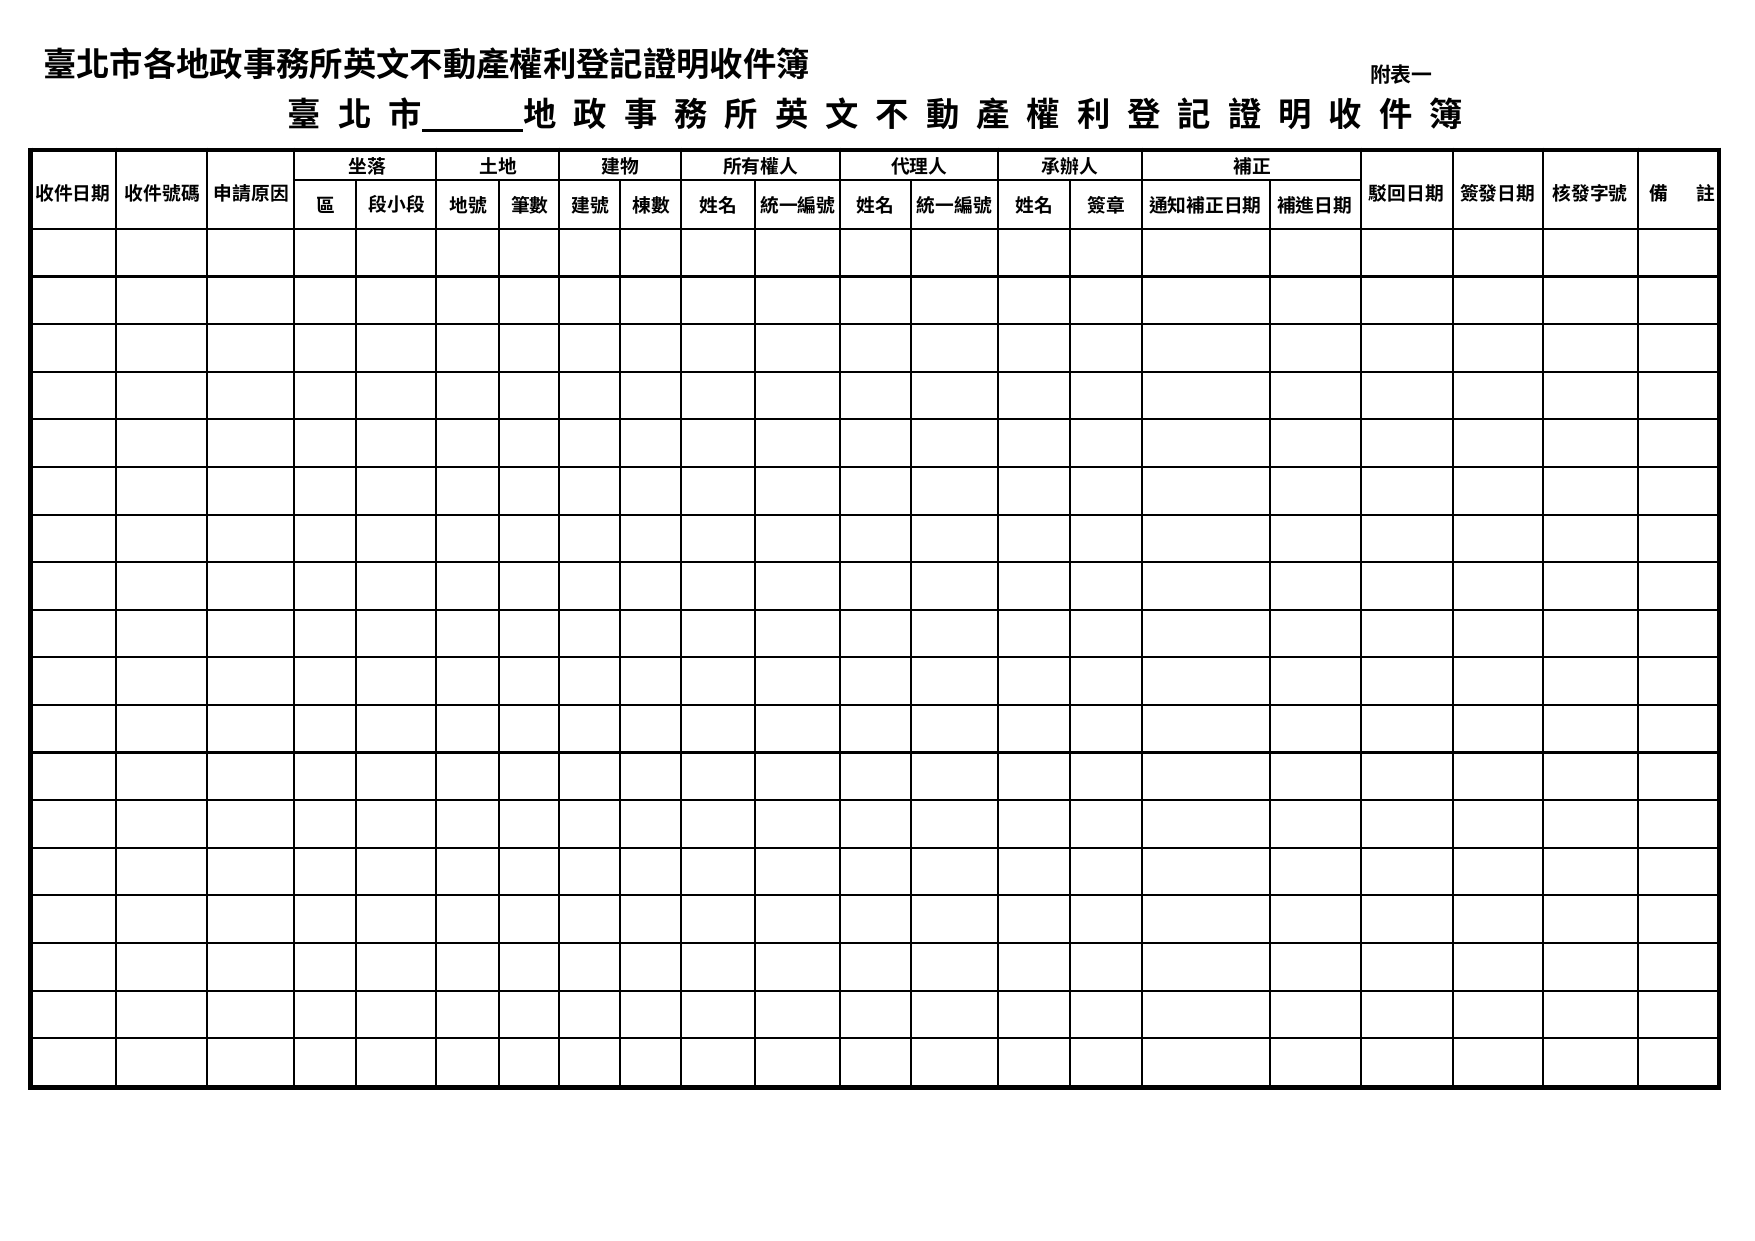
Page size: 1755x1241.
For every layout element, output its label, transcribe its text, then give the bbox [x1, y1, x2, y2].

table_cell [756, 1039, 839, 1085]
table_cell [1639, 896, 1717, 942]
table_cell [295, 706, 355, 751]
table_cell [682, 801, 754, 847]
table_cell 筆數 [500, 181, 558, 228]
table_cell [682, 420, 754, 466]
table_cell [1362, 849, 1452, 894]
table_cell [1271, 801, 1360, 847]
table_cell [117, 230, 206, 275]
table_cell [1143, 468, 1269, 513]
table_cell [621, 896, 680, 942]
table_cell [1143, 278, 1269, 323]
table_cell [841, 373, 910, 418]
table_cell [841, 849, 910, 894]
table_cell [756, 801, 839, 847]
table_cell [756, 563, 839, 609]
table_cell [500, 278, 558, 323]
table_cell [560, 944, 619, 989]
table_cell [682, 278, 754, 323]
table_cell [1454, 420, 1542, 466]
table_cell [682, 373, 754, 418]
table_cell [295, 1039, 355, 1085]
table_cell [912, 230, 997, 275]
table_cell [295, 754, 355, 799]
table_cell [1143, 230, 1269, 275]
table_cell [437, 1039, 498, 1085]
table_cell [208, 896, 293, 942]
table_cell [912, 706, 997, 751]
table_cell [357, 516, 435, 561]
table_cell [1454, 849, 1542, 894]
table_cell [841, 563, 910, 609]
table_cell [33, 992, 115, 1037]
table_cell [999, 849, 1069, 894]
table_cell [1639, 992, 1717, 1037]
table_cell [1454, 1039, 1542, 1085]
table_cell [999, 468, 1069, 513]
table_cell [841, 706, 910, 751]
table_cell [560, 373, 619, 418]
table_cell [208, 849, 293, 894]
table_cell [682, 658, 754, 704]
table_cell [621, 611, 680, 656]
table_cell [500, 563, 558, 609]
table_cell [500, 420, 558, 466]
table_cell [295, 516, 355, 561]
table_cell [1271, 944, 1360, 989]
table_header 土地 [437, 152, 558, 179]
table_cell [682, 563, 754, 609]
table_cell [437, 278, 498, 323]
table_cell [756, 658, 839, 704]
table_cell [33, 563, 115, 609]
table_cell [1071, 563, 1141, 609]
table_cell [1071, 658, 1141, 704]
table_cell [1362, 325, 1452, 371]
table_cell [295, 849, 355, 894]
table_cell [1454, 373, 1542, 418]
table_cell [500, 516, 558, 561]
table_cell [841, 801, 910, 847]
table_cell [1271, 754, 1360, 799]
table_cell [841, 944, 910, 989]
table_cell [33, 706, 115, 751]
table_cell [560, 706, 619, 751]
table_cell [1454, 658, 1542, 704]
table_cell [1362, 706, 1452, 751]
table_cell [682, 944, 754, 989]
text 3 [17, 897, 28, 925]
table_cell 姓名 [682, 181, 754, 228]
table_cell [1143, 706, 1269, 751]
table_cell [841, 992, 910, 1037]
table_cell [33, 896, 115, 942]
table_cell 統一編號 [912, 181, 997, 228]
table_cell [1271, 563, 1360, 609]
table_cell [1143, 801, 1269, 847]
table_cell [117, 611, 206, 656]
table_cell [1544, 896, 1637, 942]
table_cell [1071, 278, 1141, 323]
table_cell [756, 706, 839, 751]
table_cell [33, 230, 115, 275]
table_cell [560, 278, 619, 323]
table_cell [208, 373, 293, 418]
table_cell [560, 849, 619, 894]
table_cell [437, 706, 498, 751]
table_cell [682, 325, 754, 371]
table_cell [621, 754, 680, 799]
table_cell [437, 468, 498, 513]
table_cell [1639, 944, 1717, 989]
table_header 承辦人 [999, 152, 1141, 179]
table_cell [1271, 325, 1360, 371]
table_cell [999, 516, 1069, 561]
table_cell [117, 658, 206, 704]
table_cell [33, 278, 115, 323]
table_cell [756, 468, 839, 513]
table_cell [1271, 611, 1360, 656]
table_cell [999, 896, 1069, 942]
table_cell [841, 754, 910, 799]
table_cell [1544, 278, 1637, 323]
table_cell [621, 325, 680, 371]
table_cell [1454, 944, 1542, 989]
table_cell [560, 516, 619, 561]
table_cell [682, 706, 754, 751]
table_header 建物 [560, 152, 680, 179]
table_cell [1639, 516, 1717, 561]
table_cell [437, 373, 498, 418]
table_cell [437, 516, 498, 561]
table_cell [500, 468, 558, 513]
table_cell [1544, 658, 1637, 704]
table_cell [999, 611, 1069, 656]
table_cell [999, 373, 1069, 418]
table_cell [1271, 468, 1360, 513]
table_cell [1544, 1039, 1637, 1085]
table_cell [841, 516, 910, 561]
table_cell [1362, 1039, 1452, 1085]
table_cell 統一編號 [756, 181, 839, 228]
table_header 核發字號 [1544, 152, 1637, 228]
table_cell [295, 468, 355, 513]
table_cell [1071, 992, 1141, 1037]
table_cell [33, 325, 115, 371]
table_cell [841, 278, 910, 323]
table_cell [1143, 849, 1269, 894]
table_cell [912, 801, 997, 847]
table_cell [841, 468, 910, 513]
table_cell [560, 896, 619, 942]
table_cell [357, 1039, 435, 1085]
table_cell [357, 611, 435, 656]
table_cell [756, 325, 839, 371]
table_cell [682, 468, 754, 513]
table_header 補正 [1143, 152, 1360, 179]
table_cell [841, 896, 910, 942]
table_cell [560, 801, 619, 847]
table_cell [1362, 992, 1452, 1037]
table_cell [295, 992, 355, 1037]
table_cell [1071, 849, 1141, 894]
table_cell [1143, 420, 1269, 466]
table_cell [621, 278, 680, 323]
table_header 簽發日期 [1454, 152, 1542, 228]
table_cell [621, 801, 680, 847]
table_cell [999, 801, 1069, 847]
table_cell [1362, 754, 1452, 799]
table_cell [999, 706, 1069, 751]
table_cell [1071, 373, 1141, 418]
table_cell [1544, 611, 1637, 656]
table_cell [1454, 754, 1542, 799]
table_cell [1454, 468, 1542, 513]
table_cell [437, 563, 498, 609]
table_cell [912, 754, 997, 799]
table_cell [357, 992, 435, 1037]
table_cell [1544, 944, 1637, 989]
table_cell [1071, 1039, 1141, 1085]
table_cell [1143, 325, 1269, 371]
table_cell [1639, 230, 1717, 275]
table_cell [621, 992, 680, 1037]
table_cell [1639, 849, 1717, 894]
table_cell [295, 611, 355, 656]
table_cell [1143, 992, 1269, 1037]
table_cell [1271, 420, 1360, 466]
table_cell [500, 230, 558, 275]
table_cell [999, 230, 1069, 275]
table_cell [1143, 373, 1269, 418]
table_cell [208, 801, 293, 847]
table_cell [1544, 801, 1637, 847]
table_cell [1544, 849, 1637, 894]
table_cell [1454, 706, 1542, 751]
table_cell [437, 992, 498, 1037]
table_cell [357, 658, 435, 704]
table_cell [1362, 420, 1452, 466]
table_cell [1544, 230, 1637, 275]
table_cell [437, 754, 498, 799]
table_cell [437, 611, 498, 656]
table_cell [117, 896, 206, 942]
table_cell [1071, 468, 1141, 513]
table_cell [117, 801, 206, 847]
table_cell [1143, 658, 1269, 704]
table_cell [560, 325, 619, 371]
table_cell [1639, 420, 1717, 466]
table_cell [295, 420, 355, 466]
table_header 駁回日期 [1362, 152, 1452, 228]
table_cell [841, 658, 910, 704]
table_cell [621, 658, 680, 704]
table_cell [560, 992, 619, 1037]
table_cell [117, 373, 206, 418]
table_cell [117, 325, 206, 371]
table_cell [682, 516, 754, 561]
table_cell [437, 325, 498, 371]
table_cell 建號 [560, 181, 619, 228]
table_cell [1362, 896, 1452, 942]
table_cell [117, 706, 206, 751]
table_cell [208, 658, 293, 704]
table_cell [1071, 420, 1141, 466]
table_cell [500, 706, 558, 751]
table_cell [117, 1039, 206, 1085]
table_cell [357, 230, 435, 275]
table_cell [1544, 563, 1637, 609]
table_cell [912, 992, 997, 1037]
table_cell [841, 230, 910, 275]
table_cell [621, 563, 680, 609]
table_cell [1544, 468, 1637, 513]
table_cell [1544, 516, 1637, 561]
table_cell [682, 1039, 754, 1085]
table_header 代理人 [841, 152, 997, 179]
table_cell [500, 658, 558, 704]
table_header 坐落 [295, 152, 435, 179]
table_header 申請原因 [208, 152, 293, 228]
table_cell [756, 278, 839, 323]
table_cell [912, 563, 997, 609]
table_cell [756, 849, 839, 894]
table_header 備 註 [1639, 152, 1717, 228]
table_cell 姓名 [841, 181, 910, 228]
table_cell [117, 278, 206, 323]
table_cell [1454, 230, 1542, 275]
table_cell [437, 230, 498, 275]
table_cell [682, 849, 754, 894]
table_cell [437, 849, 498, 894]
table_cell [912, 278, 997, 323]
text 3 [1722, 897, 1733, 925]
table_cell [295, 278, 355, 323]
table_cell [357, 278, 435, 323]
table_cell [295, 563, 355, 609]
table_cell [1143, 1039, 1269, 1085]
table_cell [1454, 325, 1542, 371]
table_cell [756, 992, 839, 1037]
table_cell [1639, 658, 1717, 704]
table_cell [33, 420, 115, 466]
table_cell [357, 325, 435, 371]
table_cell [621, 1039, 680, 1085]
table_cell [357, 706, 435, 751]
table_cell [682, 754, 754, 799]
table_cell [756, 611, 839, 656]
table_cell [1639, 468, 1717, 513]
table_cell [295, 944, 355, 989]
table_cell [560, 563, 619, 609]
table_cell [500, 801, 558, 847]
table_cell [621, 230, 680, 275]
table_cell [841, 611, 910, 656]
table_cell [756, 754, 839, 799]
table_cell [560, 611, 619, 656]
table_cell 簽章 [1071, 181, 1141, 228]
table_cell [912, 658, 997, 704]
table_cell [437, 420, 498, 466]
table_cell [999, 1039, 1069, 1085]
table_cell [295, 230, 355, 275]
table_cell [208, 420, 293, 466]
table_cell [208, 944, 293, 989]
table_cell [357, 849, 435, 894]
table_cell [437, 801, 498, 847]
table_cell [560, 754, 619, 799]
table_cell [1071, 754, 1141, 799]
table_cell [500, 992, 558, 1037]
table_cell [1639, 611, 1717, 656]
table_cell [1271, 373, 1360, 418]
table_cell [357, 944, 435, 989]
table_cell [912, 373, 997, 418]
table_cell [357, 420, 435, 466]
table_cell [295, 801, 355, 847]
table_cell [1271, 849, 1360, 894]
table_cell [912, 849, 997, 894]
table_cell [437, 896, 498, 942]
table_cell [1454, 992, 1542, 1037]
table_cell 通知補正日期 [1143, 181, 1269, 228]
table_cell [117, 563, 206, 609]
table_cell [1143, 944, 1269, 989]
table_cell [500, 373, 558, 418]
table_cell 棟數 [621, 181, 680, 228]
table_cell [560, 1039, 619, 1085]
table_cell [999, 420, 1069, 466]
table_cell [1362, 373, 1452, 418]
table_cell [33, 373, 115, 418]
table_cell [1362, 944, 1452, 989]
text 臺 北 市 地 政 事 務 所 英 文 不 動 產 權 利 登 記 證 明 收 件 簿 [17, 85, 1733, 137]
table_cell [357, 801, 435, 847]
table_cell [1071, 896, 1141, 942]
table_cell [208, 278, 293, 323]
table_cell [841, 325, 910, 371]
table_cell [1639, 563, 1717, 609]
table_cell [1544, 420, 1637, 466]
table_cell 地號 [437, 181, 498, 228]
table_cell [1071, 801, 1141, 847]
table_cell [1071, 230, 1141, 275]
table_cell 補進日期 [1271, 181, 1360, 228]
table_cell [912, 420, 997, 466]
table_cell [912, 611, 997, 656]
table_cell [1362, 801, 1452, 847]
text 臺北市各地政事務所英文不動產權利登記證明收件簿 附表一 [17, 42, 1458, 85]
table_cell [621, 373, 680, 418]
table_cell [117, 420, 206, 466]
table_cell [33, 849, 115, 894]
table_cell [560, 230, 619, 275]
table_cell [1454, 516, 1542, 561]
table_cell [1271, 992, 1360, 1037]
table_cell [621, 516, 680, 561]
table_cell [1271, 1039, 1360, 1085]
table_cell [1639, 278, 1717, 323]
table_cell [208, 611, 293, 656]
table_cell [1271, 706, 1360, 751]
table_cell [1362, 516, 1452, 561]
table_cell [1544, 325, 1637, 371]
table_cell [1639, 754, 1717, 799]
table_cell [295, 658, 355, 704]
table_cell [357, 468, 435, 513]
table_cell [912, 944, 997, 989]
table_cell [33, 1039, 115, 1085]
table_cell [117, 944, 206, 989]
table_cell [999, 754, 1069, 799]
table_cell [682, 611, 754, 656]
table_cell [1271, 230, 1360, 275]
table_cell [295, 373, 355, 418]
table_cell [33, 754, 115, 799]
table_cell [841, 1039, 910, 1085]
table_cell [999, 658, 1069, 704]
table_cell [999, 325, 1069, 371]
table_cell [117, 754, 206, 799]
table_cell [560, 420, 619, 466]
table_cell [1362, 658, 1452, 704]
table_cell [1143, 563, 1269, 609]
table_cell [1071, 325, 1141, 371]
table_header 所有權人 [682, 152, 839, 179]
table_cell [1362, 611, 1452, 656]
table_cell [208, 706, 293, 751]
table_cell [912, 325, 997, 371]
table_cell [621, 468, 680, 513]
table_cell [1143, 754, 1269, 799]
table_cell [1544, 706, 1637, 751]
table_cell [500, 1039, 558, 1085]
table_cell [756, 230, 839, 275]
table_cell [1271, 278, 1360, 323]
table_cell [621, 420, 680, 466]
table_cell [560, 468, 619, 513]
table_cell [1454, 611, 1542, 656]
table_cell [208, 992, 293, 1037]
table_cell [621, 944, 680, 989]
table_cell [1143, 516, 1269, 561]
table_cell [295, 896, 355, 942]
table_cell [682, 230, 754, 275]
table_cell [437, 658, 498, 704]
table_cell [912, 468, 997, 513]
table_cell [1454, 278, 1542, 323]
table_cell [1639, 1039, 1717, 1085]
table_cell [357, 373, 435, 418]
table_header 收件號碼 [117, 152, 206, 228]
table_cell [1362, 278, 1452, 323]
table_cell [33, 468, 115, 513]
table_cell [117, 849, 206, 894]
table_cell [357, 754, 435, 799]
table_cell [756, 896, 839, 942]
table_cell [500, 944, 558, 989]
table_cell [999, 563, 1069, 609]
table_cell [33, 658, 115, 704]
table_cell [756, 944, 839, 989]
table_cell [33, 944, 115, 989]
table_cell [756, 373, 839, 418]
table_cell [500, 849, 558, 894]
table_cell [1271, 658, 1360, 704]
table_cell [117, 516, 206, 561]
table_cell [33, 516, 115, 561]
table_cell [912, 896, 997, 942]
table_cell [295, 325, 355, 371]
table_cell [208, 468, 293, 513]
table_cell [357, 896, 435, 942]
table_cell [1639, 325, 1717, 371]
table_cell [1544, 992, 1637, 1037]
table_cell [1454, 563, 1542, 609]
table_cell [1362, 230, 1452, 275]
table_cell [999, 944, 1069, 989]
table_cell [1143, 896, 1269, 942]
table_cell [682, 896, 754, 942]
table_cell [117, 992, 206, 1037]
table_cell [1544, 373, 1637, 418]
table_cell [208, 325, 293, 371]
table_cell [1362, 468, 1452, 513]
table_cell [357, 563, 435, 609]
table_cell 區 [295, 181, 355, 228]
table_cell 姓名 [999, 181, 1069, 228]
table_cell [208, 754, 293, 799]
table_header 收件日期 [33, 152, 115, 228]
table_cell [33, 801, 115, 847]
table_cell [1639, 706, 1717, 751]
table_cell [560, 658, 619, 704]
table_cell [756, 420, 839, 466]
table_cell [912, 1039, 997, 1085]
table_cell [1071, 944, 1141, 989]
table_cell [1271, 896, 1360, 942]
table_cell [437, 944, 498, 989]
table_cell [500, 896, 558, 942]
table_cell [841, 420, 910, 466]
table_cell [1071, 516, 1141, 561]
table_cell [500, 325, 558, 371]
table_cell [1454, 896, 1542, 942]
table_cell [117, 468, 206, 513]
table_cell [208, 230, 293, 275]
table_cell [500, 754, 558, 799]
table_cell [1639, 801, 1717, 847]
table_cell [1362, 563, 1452, 609]
table_cell [1143, 611, 1269, 656]
table_cell [1639, 373, 1717, 418]
table_cell [756, 516, 839, 561]
table_cell [621, 706, 680, 751]
table_cell [33, 611, 115, 656]
table_cell [682, 992, 754, 1037]
table_cell [999, 992, 1069, 1037]
table_cell [500, 611, 558, 656]
table_cell [1271, 516, 1360, 561]
table_cell [621, 849, 680, 894]
table_cell [208, 516, 293, 561]
table_cell [1454, 801, 1542, 847]
table_cell [208, 563, 293, 609]
table_cell [1071, 611, 1141, 656]
table_cell [1544, 754, 1637, 799]
table_cell [208, 1039, 293, 1085]
table_cell [999, 278, 1069, 323]
table_cell [912, 516, 997, 561]
table_cell [1071, 706, 1141, 751]
table_cell 段小段 [357, 181, 435, 228]
